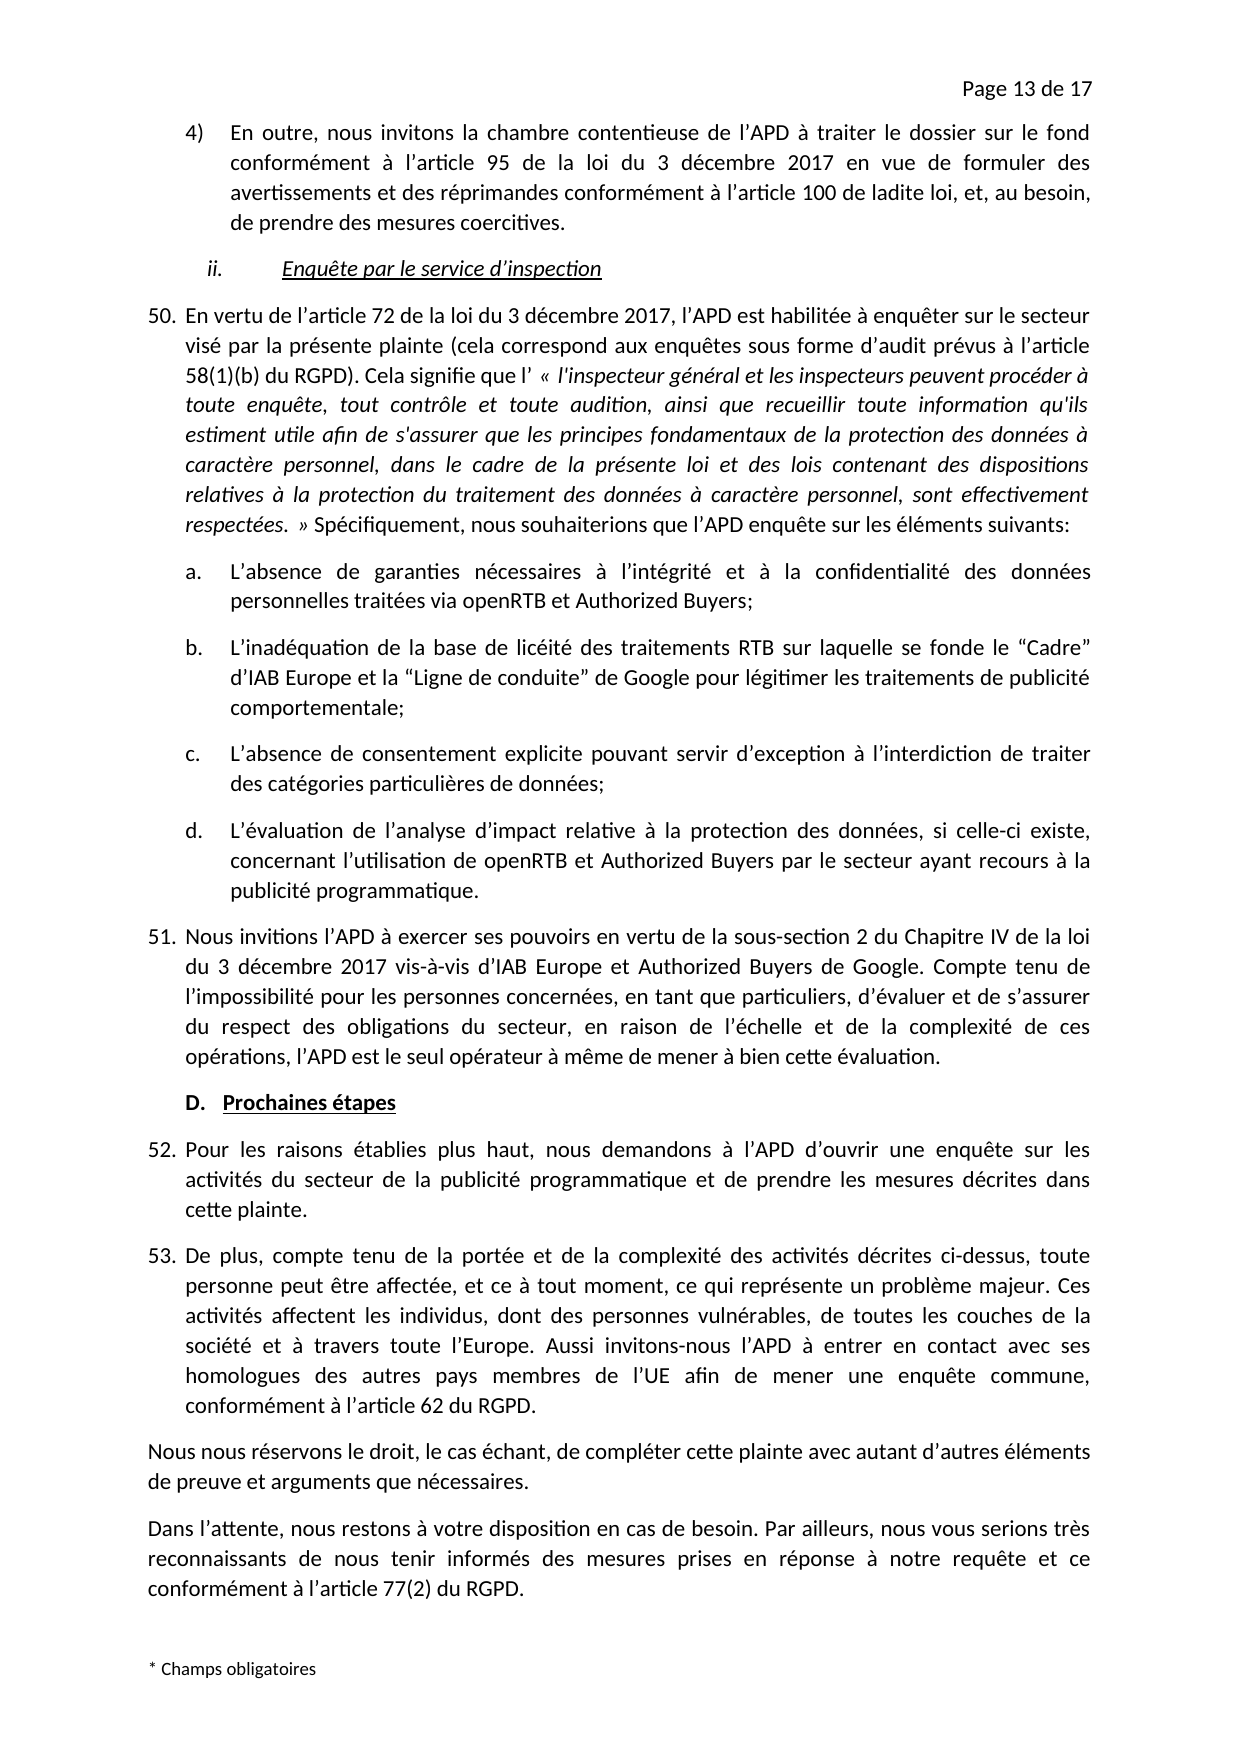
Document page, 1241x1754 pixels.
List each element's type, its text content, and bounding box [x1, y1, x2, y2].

list L’évaluation de l’analyse d’impact relative à la protection des données, si celle-ci existe, concernant l’utilisation de openRTB et Authorized Buyers par le secteur ayant recours à la publicité programmatique. [185, 816, 1092, 904]
list En vertu de l’article 72 de la loi du 3 décembre 2017, l’APD est habilitée à enquêter sur le secteur visé par la présente plainte (cela correspond aux enquêtes sous forme d’audit prévus à l’article 58(1)(b) du RGPD). Cela signifie que l’ « l'inspecteur général et les inspecteurs peuvent procéder à toute enquête, tout contrôle et toute audition, ainsi que recueillir toute information qu'ils estiment utile afin de s'assurer que les principes fondamentaux de la protection des données à caractère personnel, dans le cadre de la présente loi et des lois contenant des dispositions relatives à la protection du traitement des données à caractère personnel, sont effectivement respectées. » Spécifiquement, nous souhaiterions que l’APD enquête sur les éléments suivants: [148, 301, 1092, 538]
text Dans l’attente, nous restons à votre disposition en cas de besoin. Par ailleurs, nous vous serions très reconnaissants de nous tenir informés des mesures prises en réponse à notre requête et ce conformément à l’article 77(2) du RGPD. [148, 1514, 1092, 1602]
text Nous nous réservons le droit, le cas échant, de compléter cette plainte avec autant d’autres éléments de preuve et arguments que nécessaires. [148, 1437, 1092, 1495]
list Prochaines étapes [185, 1088, 1092, 1117]
list L’absence de consentement explicite pouvant servir d’exception à l’interdiction de traiter des catégories particulières de données; [185, 739, 1092, 797]
list Pour les raisons établies plus haut, nous demandons à l’APD d’ouvrir une enquête sur les activités du secteur de la publicité programmatique et de prendre les mesures décrites dans cette plainte. [148, 1135, 1092, 1223]
list Nous invitions l’APD à exercer ses pouvoirs en vertu de la sous-section 2 du Chapitre IV de la loi du 3 décembre 2017 vis-à-vis d’IAB Europe et Authorized Buyers de Google. Compte tenu de l’impossibilité pour les personnes concernées, en tant que particuliers, d’évaluer et de s’assurer du respect des obligations du secteur, en raison de l’échelle et de la complexité de ces opérations, l’APD est le seul opérateur à même de mener à bien cette évaluation. [148, 922, 1092, 1070]
list L’absence de garanties nécessaires à l’intégrité et à la confidentialité des données personnelles traitées via openRTB et Authorized Buyers; [185, 557, 1092, 615]
list L’inadéquation de la base de licéité des traitements RTB sur laquelle se fonde le “Cadre” d’IAB Europe et la “Ligne de conduite” de Google pour légitimer les traitements de publicité comportementale; [185, 633, 1092, 721]
list Enquête par le service d’inspection [207, 254, 1092, 282]
list En outre, nous invitons la chambre contentieuse de l’APD à traiter le dossier sur le fond conformément à l’article 95 de la loi du 3 décembre 2017 en vue de formuler des avertissements et des réprimandes conformément à l’article 100 de ladite loi, et, au besoin, de prendre des mesures coercitives. [185, 118, 1092, 236]
list De plus, compte tenu de la portée et de la complexité des activités décrites ci-dessus, toute personne peut être affectée, et ce à tout moment, ce qui représente un problème majeur. Ces activités affectent les individus, dont des personnes vulnérables, de toutes les couches de la société et à travers toute l’Europe. Aussi invitons-nous l’APD à entrer en contact avec ses homologues des autres pays membres de l’UE afin de mener une enquête commune, conformément à l’article 62 du RGPD. [148, 1241, 1092, 1419]
